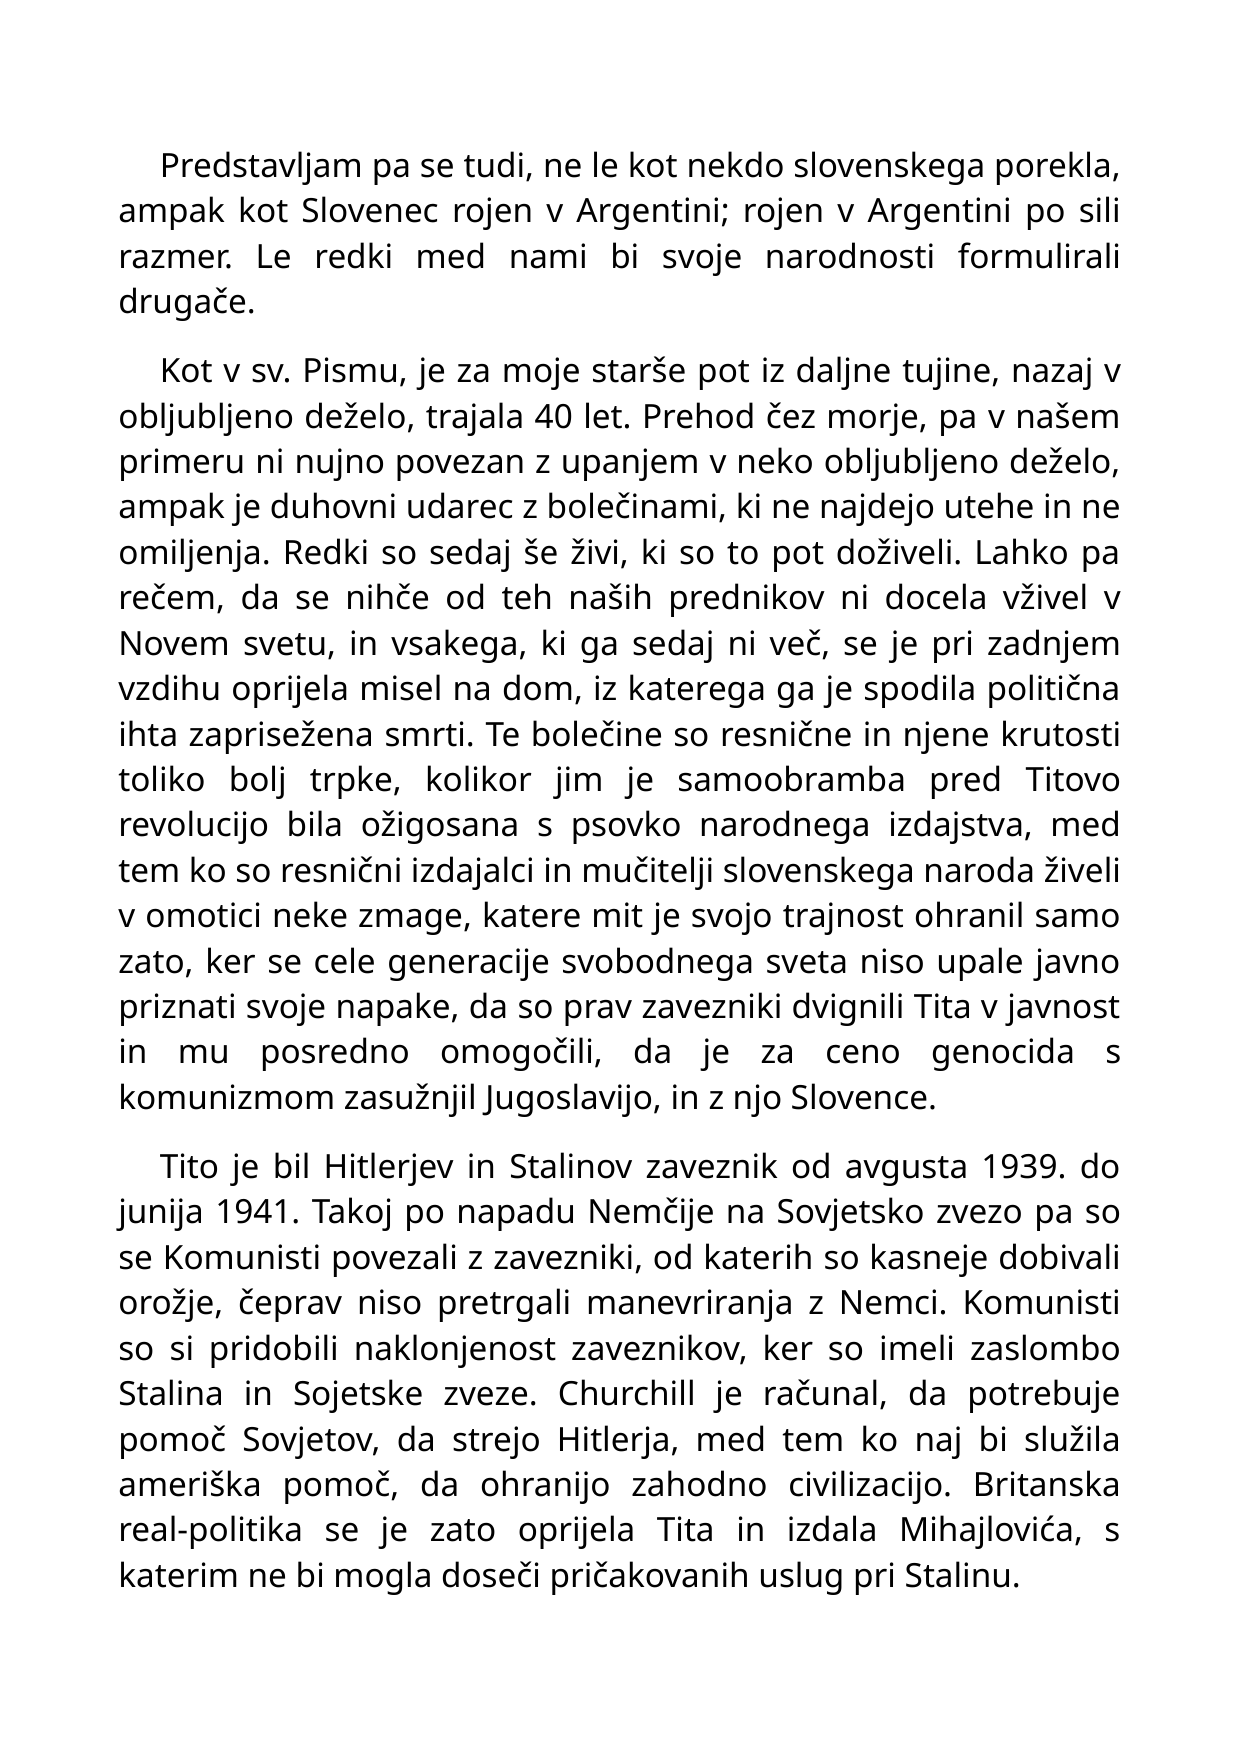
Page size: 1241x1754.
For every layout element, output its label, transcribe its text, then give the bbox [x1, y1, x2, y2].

text Tito je bil Hitlerjev in Stalinov zaveznik od avgusta 1939. do junija 1941. Takoj po napadu Nemčije na Sovjetsko zvezo pa so se Komunisti povezali z zavezniki, od katerih so kasneje dobivali orožje, čeprav niso pretrgali manevriranja z Nemci. Komunisti so si pridobili naklonjenost zaveznikov, ker so imeli zaslombo Stalina in Sojetske zveze. Churchill je računal, da potrebuje pomoč Sovjetov, da strejo Hitlerja, med tem ko naj bi služila ameriška pomoč, da ohranijo zahodno civilizacijo. Britanska real-politika se je zato oprijela Tita in izdala Mihajlovića, s katerim ne bi mogla doseči pričakovanih uslug pri Stalinu. [118, 1143, 1122, 1597]
text Predstavljam pa se tudi, ne le kot nekdo slovenskega porekla, ampak kot Slovenec rojen v Argentini; rojen v Argentini po sili razmer. Le redki med nami bi svoje narodnosti formulirali drugače. [118, 142, 1122, 323]
text Kot v sv. Pismu, je za moje starše pot iz daljne tujine, nazaj v obljubljeno deželo, trajala 40 let. Prehod čez morje, pa v našem primeru ni nujno povezan z upanjem v neko obljubljeno deželo, ampak je duhovni udarec z bolečinami, ki ne najdejo utehe in ne omiljenja. Redki so sedaj še živi, ki so to pot doživeli. Lahko pa rečem, da se nihče od teh naših prednikov ni docela vživel v Novem svetu, in vsakega, ki ga sedaj ni več, se je pri zadnjem vzdihu oprijela misel na dom, iz katerega ga je spodila politična ihta zaprisežena smrti. Te bolečine so resnične in njene krutosti toliko bolj trpke, kolikor jim je samoobramba pred Titovo revolucijo bila ožigosana s psovko narodnega izdajstva, med tem ko so resnični izdajalci in mučitelji slovenskega naroda živeli v omotici neke zmage, katere mit je svojo trajnost ohranil samo zato, ker se cele generacije svobodnega sveta niso upale javno priznati svoje napake, da so prav zavezniki dvignili Tita v javnost in mu posredno omogočili, da je za ceno genocida s komunizmom zasužnjil Jugoslavijo, in z njo Slovence. [118, 347, 1122, 1119]
